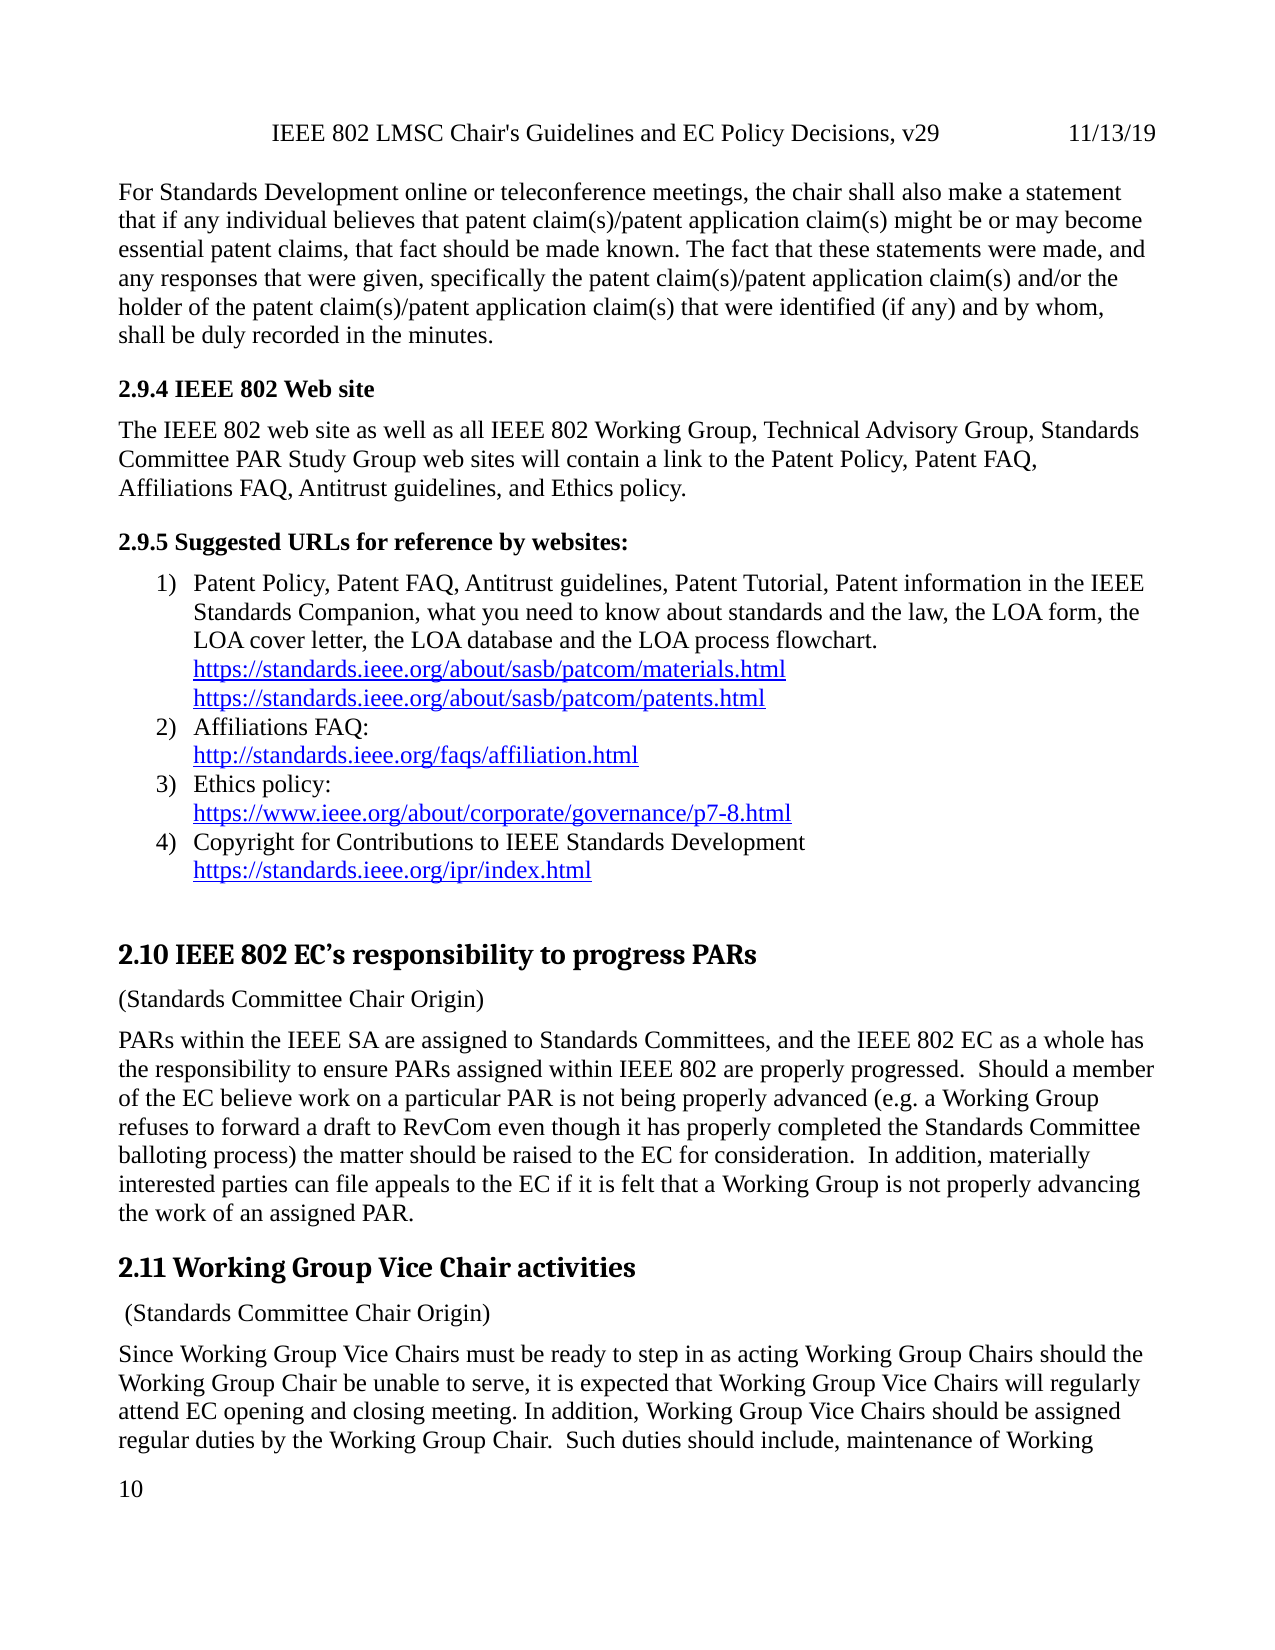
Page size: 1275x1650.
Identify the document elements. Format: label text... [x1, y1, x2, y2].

subtitle IEEE 802 Web site [118, 374, 1157, 403]
text For Standards Development online or teleconference meetings, the chair shall also make a statement that if any individual believes that patent claim(s)/patent application claim(s) might be or may become essential patent claims, that fact should be made known. The fact that these statements were made, and any responses that were given, specifically the patent claim(s)/patent application claim(s) and/or the holder of the patent claim(s)/patent application claim(s) that were identified (if any) and by whom, shall be duly recorded in the minutes. [118, 177, 1157, 349]
text Since Working Group Vice Chairs must be ready to step in as acting Working Group Chairs should the Working Group Chair be unable to serve, it is expected that Working Group Vice Chairs will regularly attend EC opening and closing meeting. In addition, Working Group Vice Chairs should be assigned regular duties by the Working Group Chair. Such duties should include, maintenance of Working [118, 1339, 1157, 1454]
list Copyright for Contributions to IEEE Standards Development https://standards.ieee.org/ipr/index.html [156, 827, 1157, 913]
list Ethics policy: https://www.ieee.org/about/corporate/governance/p7-8.html [156, 769, 1157, 827]
list Affiliations FAQ: http://standards.ieee.org/faqs/affiliation.html [156, 712, 1157, 769]
text PARs within the IEEE SA are assigned to Standards Committees, and the IEEE 802 EC as a whole has the responsibility to ensure PARs assigned within IEEE 802 are properly progressed. Should a member of the EC believe work on a particular PAR is not being properly advanced (e.g. a Working Group refuses to forward a draft to RevCom even though it has properly completed the Standards Committee balloting process) the matter should be raised to the EC for consideration. In addition, materially interested parties can file appeals to the EC if it is felt that a Working Group is not properly advancing the work of an assigned PAR. [118, 1025, 1157, 1227]
text (Standards Committee Chair Origin) [118, 1298, 1157, 1326]
text The IEEE 802 web site as well as all IEEE 802 Working Group, Technical Advisory Group, Standards Committee PAR Study Group web sites will contain a link to the Patent Policy, Patent FAQ, Affiliations FAQ, Antitrust guidelines, and Ethics policy. [118, 416, 1157, 502]
subtitle Suggested URLs for reference by websites: [118, 527, 1157, 556]
subtitle Working Group Vice Chair activities [118, 1252, 1157, 1285]
text (Standards Committee Chair Origin) [118, 984, 1157, 1013]
list Patent Policy, Patent FAQ, Antitrust guidelines, Patent Tutorial, Patent information in the IEEE Standards Companion, what you need to know about standards and the law, the LOA form, the LOA cover letter, the LOA database and the LOA process flowchart. https://standards.ieee.org/about/sasb/patcom/materials.html https://standards.ieee.org/about/sasb/patcom/patents.html [156, 568, 1157, 712]
